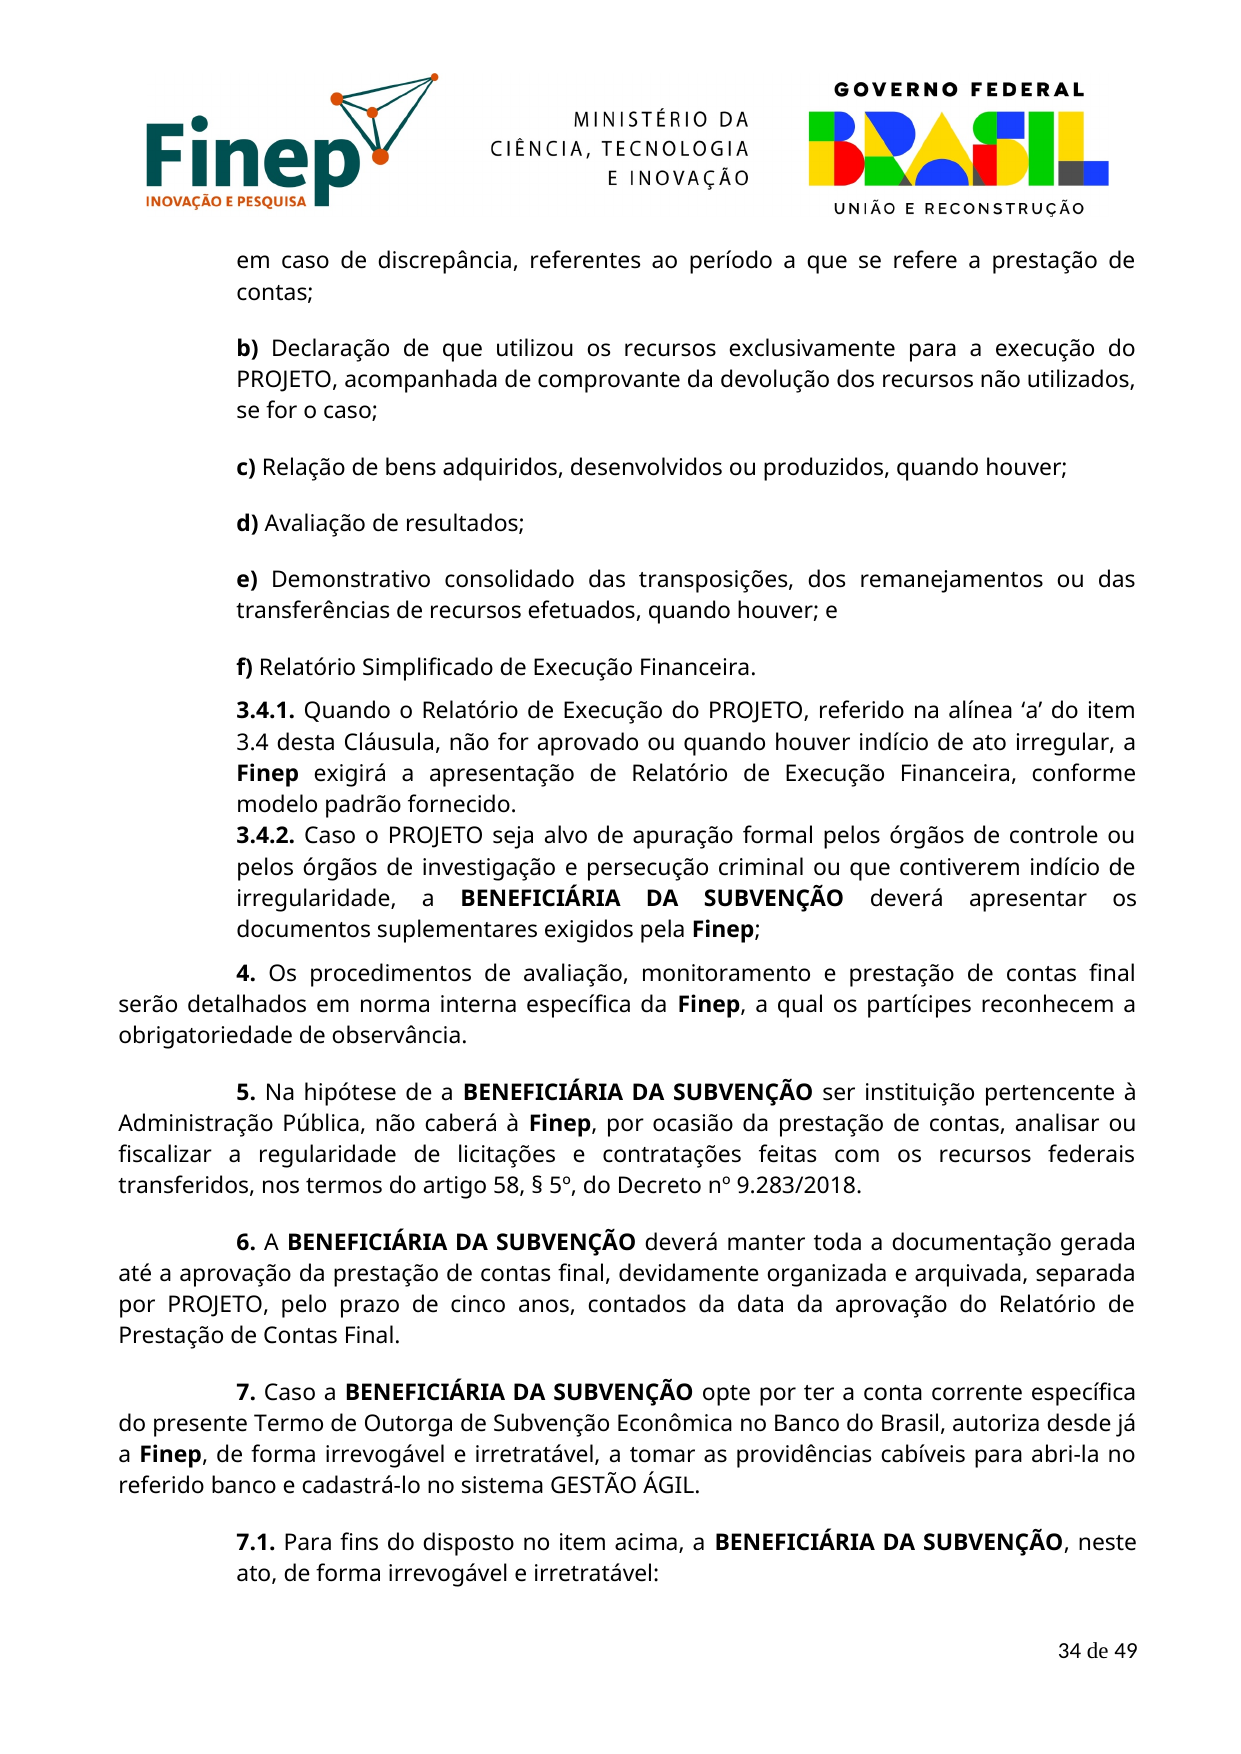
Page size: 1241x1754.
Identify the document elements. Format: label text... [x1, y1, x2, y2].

text d) Avaliação de resultados; [236, 507, 1137, 538]
text 5. Na hipótese de a BENEFICIÁRIA DA SUBVENÇÃO ser instituição pertencente à Administração Pública, não caberá à Finep, por ocasião da prestação de contas, analisar ou fiscalizar a regularidade de licitações e contratações feitas com os recursos federais transferidos, nos termos do artigo 58, § 5º, do Decreto nº 9.283/2018. [118, 1076, 1137, 1201]
text em caso de discrepância, referentes ao período a que se refere a prestação de contas; [236, 244, 1137, 307]
text e) Demonstrativo consolidado das transposições, dos remanejamentos ou das transferências de recursos efetuados, quando houver; e [236, 563, 1137, 626]
text 3.4.1. Quando o Relatório de Execução do PROJETO, referido na alínea ‘a’ do item 3.4 desta Cláusula, não for aprovado ou quando houver indício de ato irregular, a Finep exigirá a apresentação de Relatório de Execução Financeira, conforme modelo padrão fornecido. [236, 694, 1137, 819]
text f) Relatório Simplificado de Execução Financeira. [236, 651, 1137, 682]
text 3.4.2. Caso o PROJETO seja alvo de apuração formal pelos órgãos de controle ou pelos órgãos de investigação e persecução criminal ou que contiverem indício de irregularidade, a BENEFICIÁRIA DA SUBVENÇÃO deverá apresentar os documentos suplementares exigidos pela Finep; [236, 819, 1137, 944]
text 4. Os procedimentos de avaliação, monitoramento e prestação de contas final serão detalhados em norma interna específica da Finep, a qual os partícipes reconhecem a obrigatoriedade de observância. [118, 957, 1137, 1051]
text 6. A BENEFICIÁRIA DA SUBVENÇÃO deverá manter toda a documentação gerada até a aprovação da prestação de contas final, devidamente organizada e arquivada, separada por PROJETO, pelo prazo de cinco anos, contados da data da aprovação do Relatório de Prestação de Contas Final. [118, 1226, 1137, 1351]
text 7. Caso a BENEFICIÁRIA DA SUBVENÇÃO opte por ter a conta corrente específica do presente Termo de Outorga de Subvenção Econômica no Banco do Brasil, autoriza desde já a Finep, de forma irrevogável e irretratável, a tomar as providências cabíveis para abri-la no referido banco e cadastrá-lo no sistema GESTÃO ÁGIL. [118, 1376, 1137, 1501]
text 7.1. Para fins do disposto no item acima, a BENEFICIÁRIA DA SUBVENÇÃO, neste ato, de forma irrevogável e irretratável: [236, 1526, 1137, 1588]
text b) Declaração de que utilizou os recursos exclusivamente para a execução do PROJETO, acompanhada de comprovante da devolução dos recursos não utilizados, se for o caso; [236, 332, 1137, 426]
text c) Relação de bens adquiridos, desenvolvidos ou produzidos, quando houver; [236, 451, 1137, 482]
